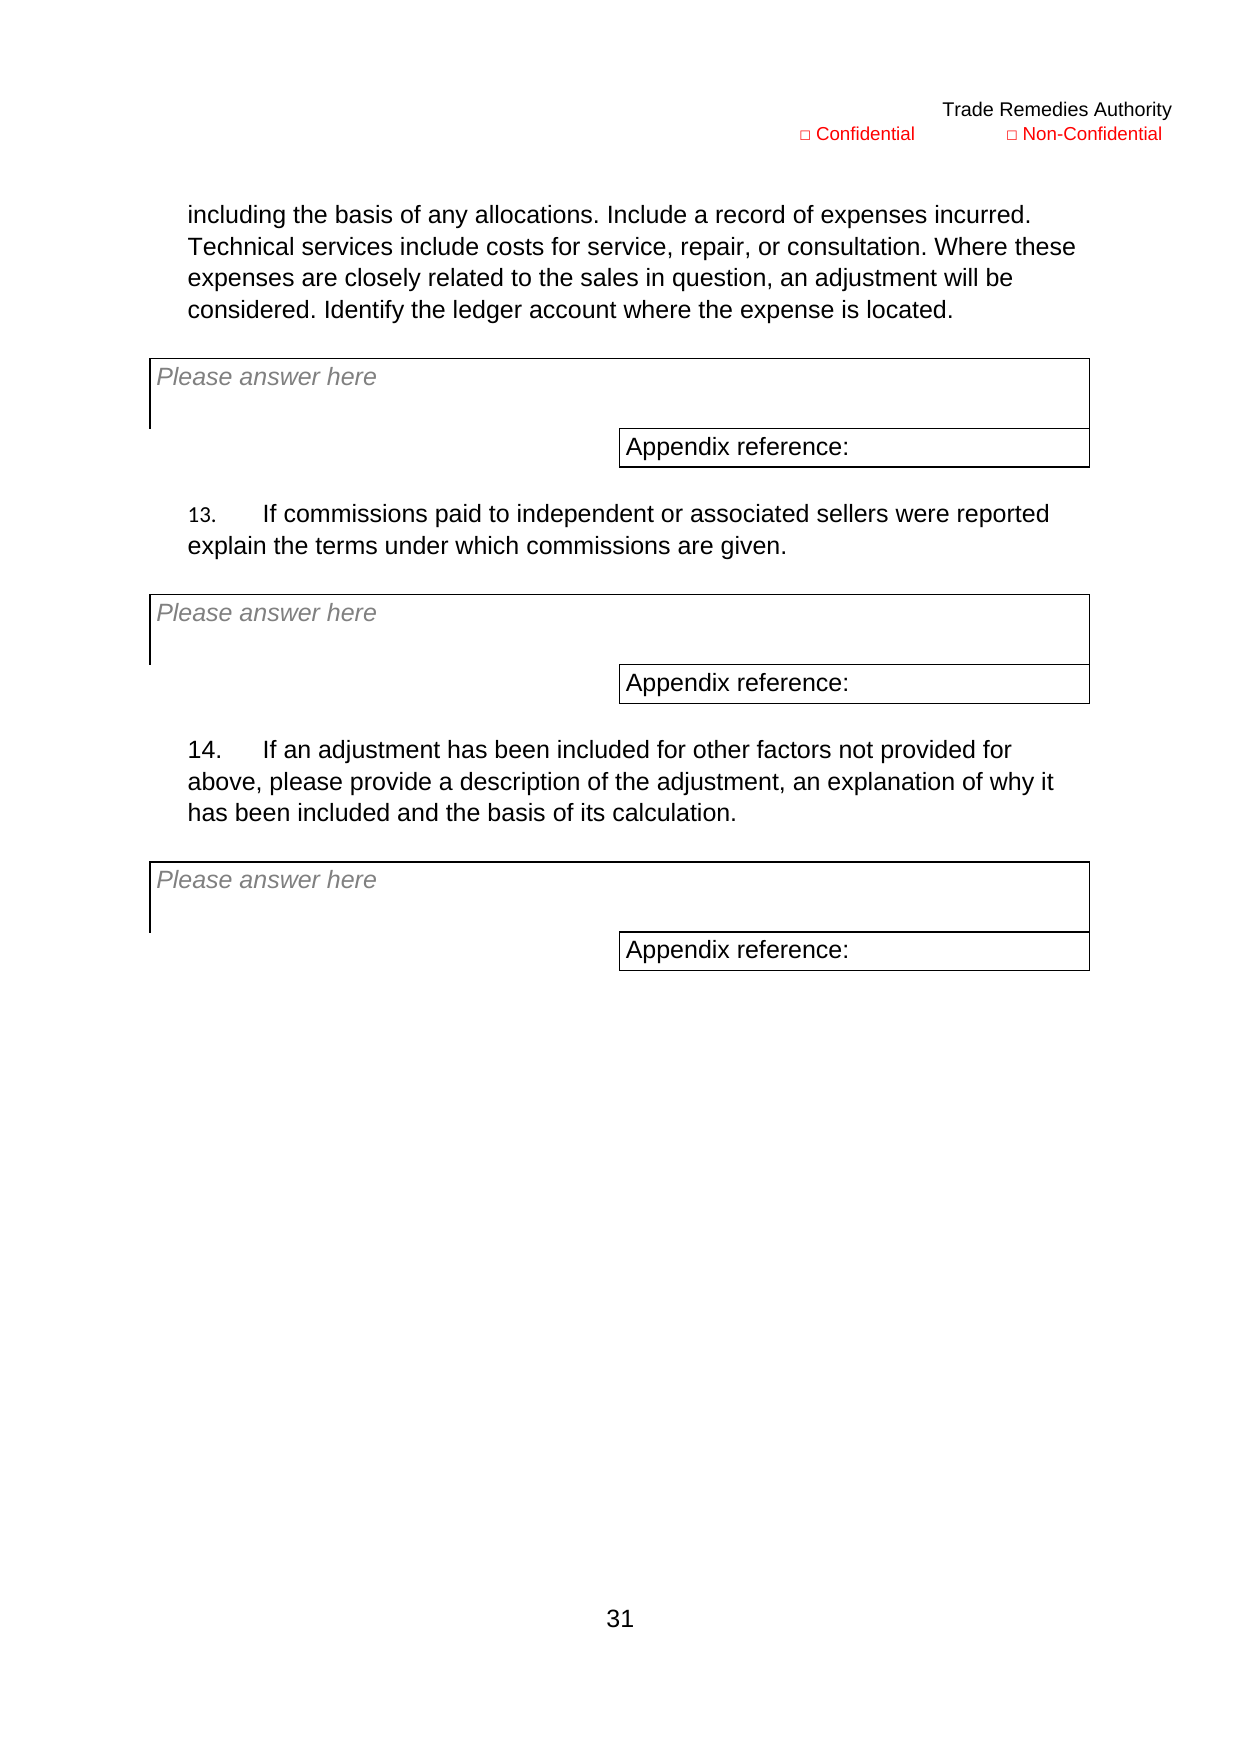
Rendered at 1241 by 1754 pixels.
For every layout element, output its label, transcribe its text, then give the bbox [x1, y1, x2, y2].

list If commissions paid to independent or associated sellers were reported explain the terms under which commissions are given. [187, 499, 1090, 560]
table_header Please answer here [151, 359, 1089, 428]
table_header Please answer here [151, 595, 1089, 664]
table_cell Appendix reference: [620, 429, 1089, 466]
table_cell Appendix reference: [620, 933, 1089, 970]
table_header Please answer here [151, 863, 1089, 931]
table_cell [150, 933, 619, 970]
table_cell Appendix reference: [620, 665, 1089, 703]
list If an adjustment has been included for other factors not provided for above, please provide a description of the adjustment, an explanation of why it has been included and the basis of its calculation. [187, 735, 1090, 827]
list including the basis of any allocations. Include a record of expenses incurred. Technical services include costs for service, repair, or consultation. Where these expenses are closely related to the sales in question, an adjustment will be considered. Identify the ledger account where the expense is located. [187, 200, 1090, 324]
table_cell [150, 665, 619, 703]
table_cell [150, 429, 619, 466]
